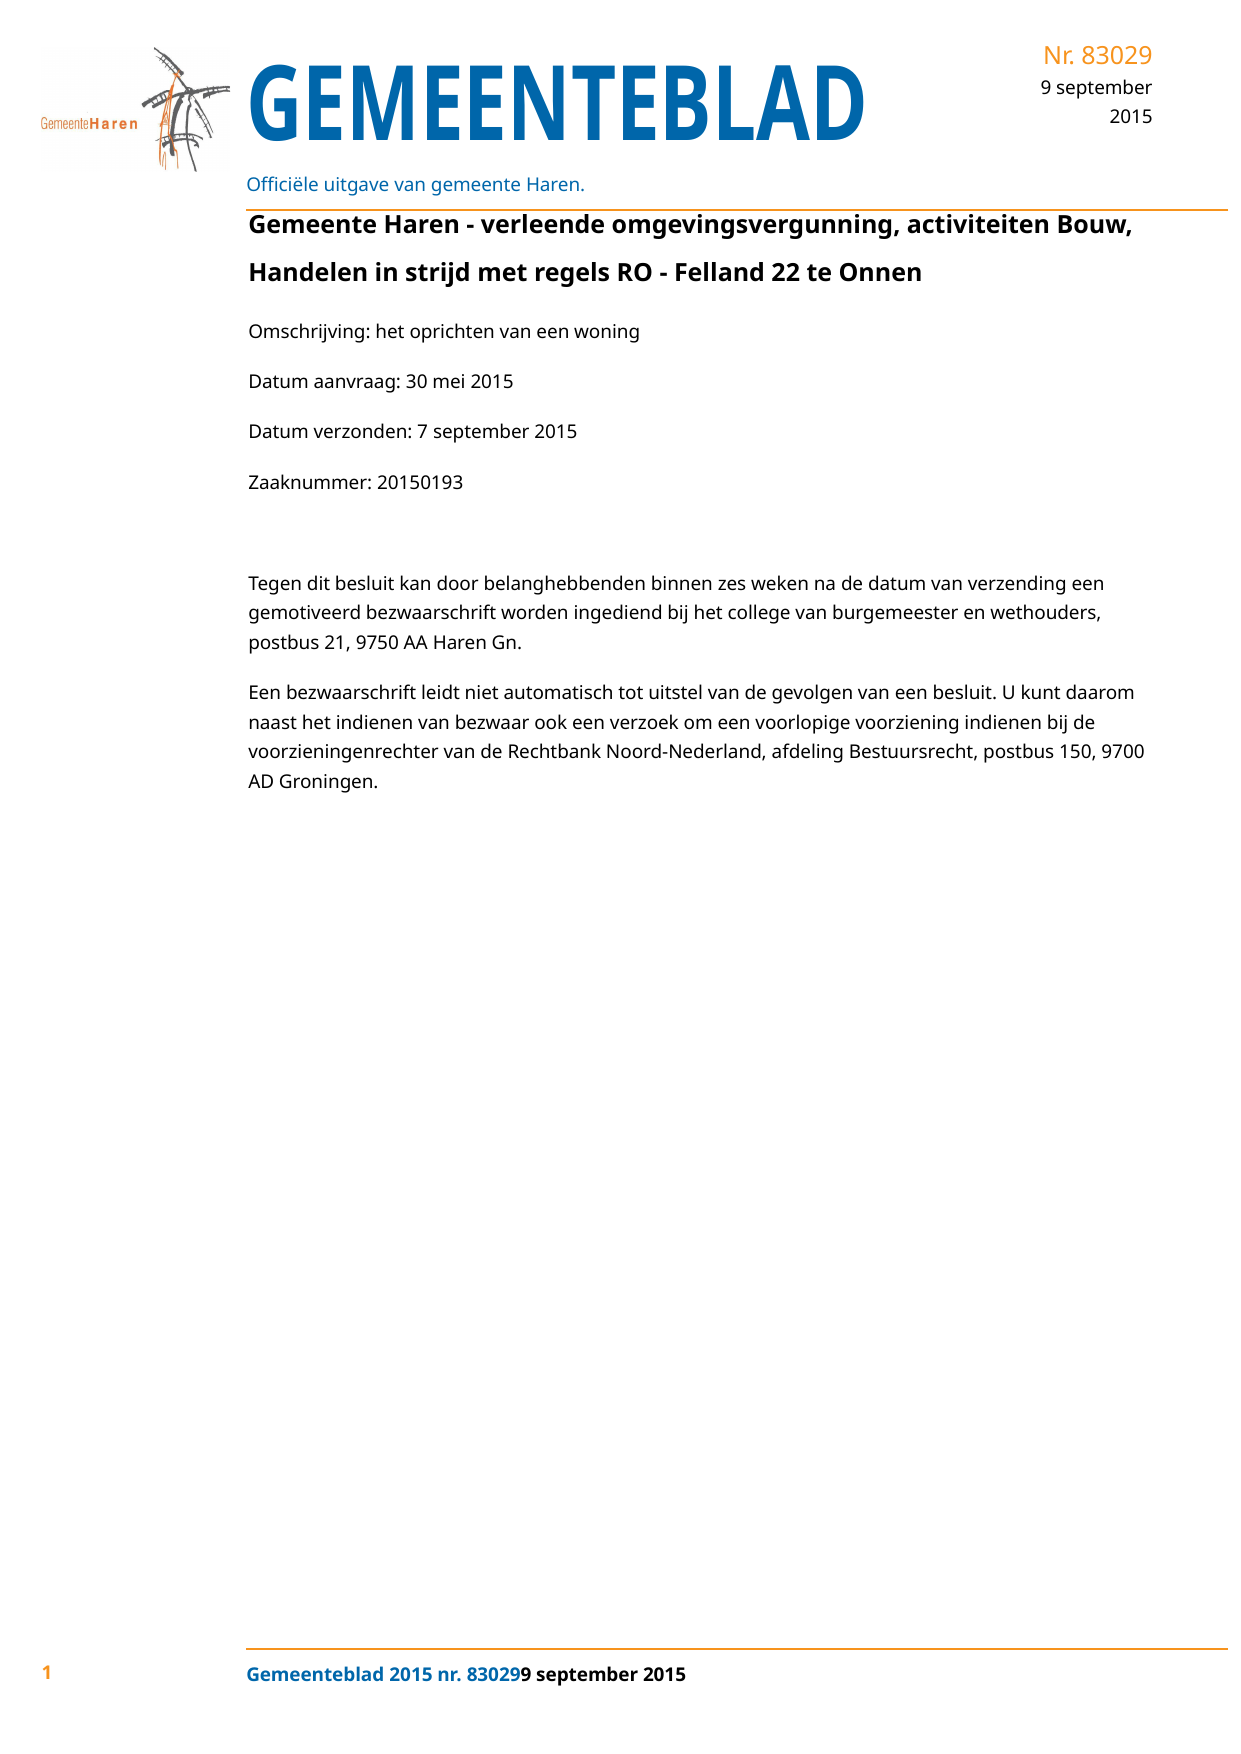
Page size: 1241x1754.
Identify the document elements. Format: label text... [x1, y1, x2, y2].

picture [41, 47, 231, 172]
text Gemeente Haren - verleende omgevingsvergunning, activiteiten Bouw, Handelen in strijd met regels RO - Felland 22 te Onnen [248, 211, 1152, 288]
text Een bezwaarschrift leidt niet automatisch tot uitstel van de gevolgen van een besluit. U kunt daarom naast het indienen van bezwaar ook een verzoek om een voorlopige voorziening indienen bij de voorzieningenrechter van de Rechtbank Noord-Nederland, afdeling Bestuursrecht, postbus 150, 9700 AD Groningen. [248, 679, 1152, 794]
text Datum verzonden: 7 september 2015 [248, 419, 1152, 444]
text Zaaknummer: 20150193 [248, 469, 1152, 495]
text Tegen dit besluit kan door belanghebbenden binnen zes weken na de datum van verzending een gemotiveerd bezwaarschrift worden ingediend bij het college van burgemeester en wethouders, postbus 21, 9750 AA Haren Gn. [248, 570, 1152, 655]
text Datum aanvraag: 30 mei 2015 [248, 368, 1152, 394]
text Omschrijving: het oprichten van een woning [248, 318, 1152, 344]
